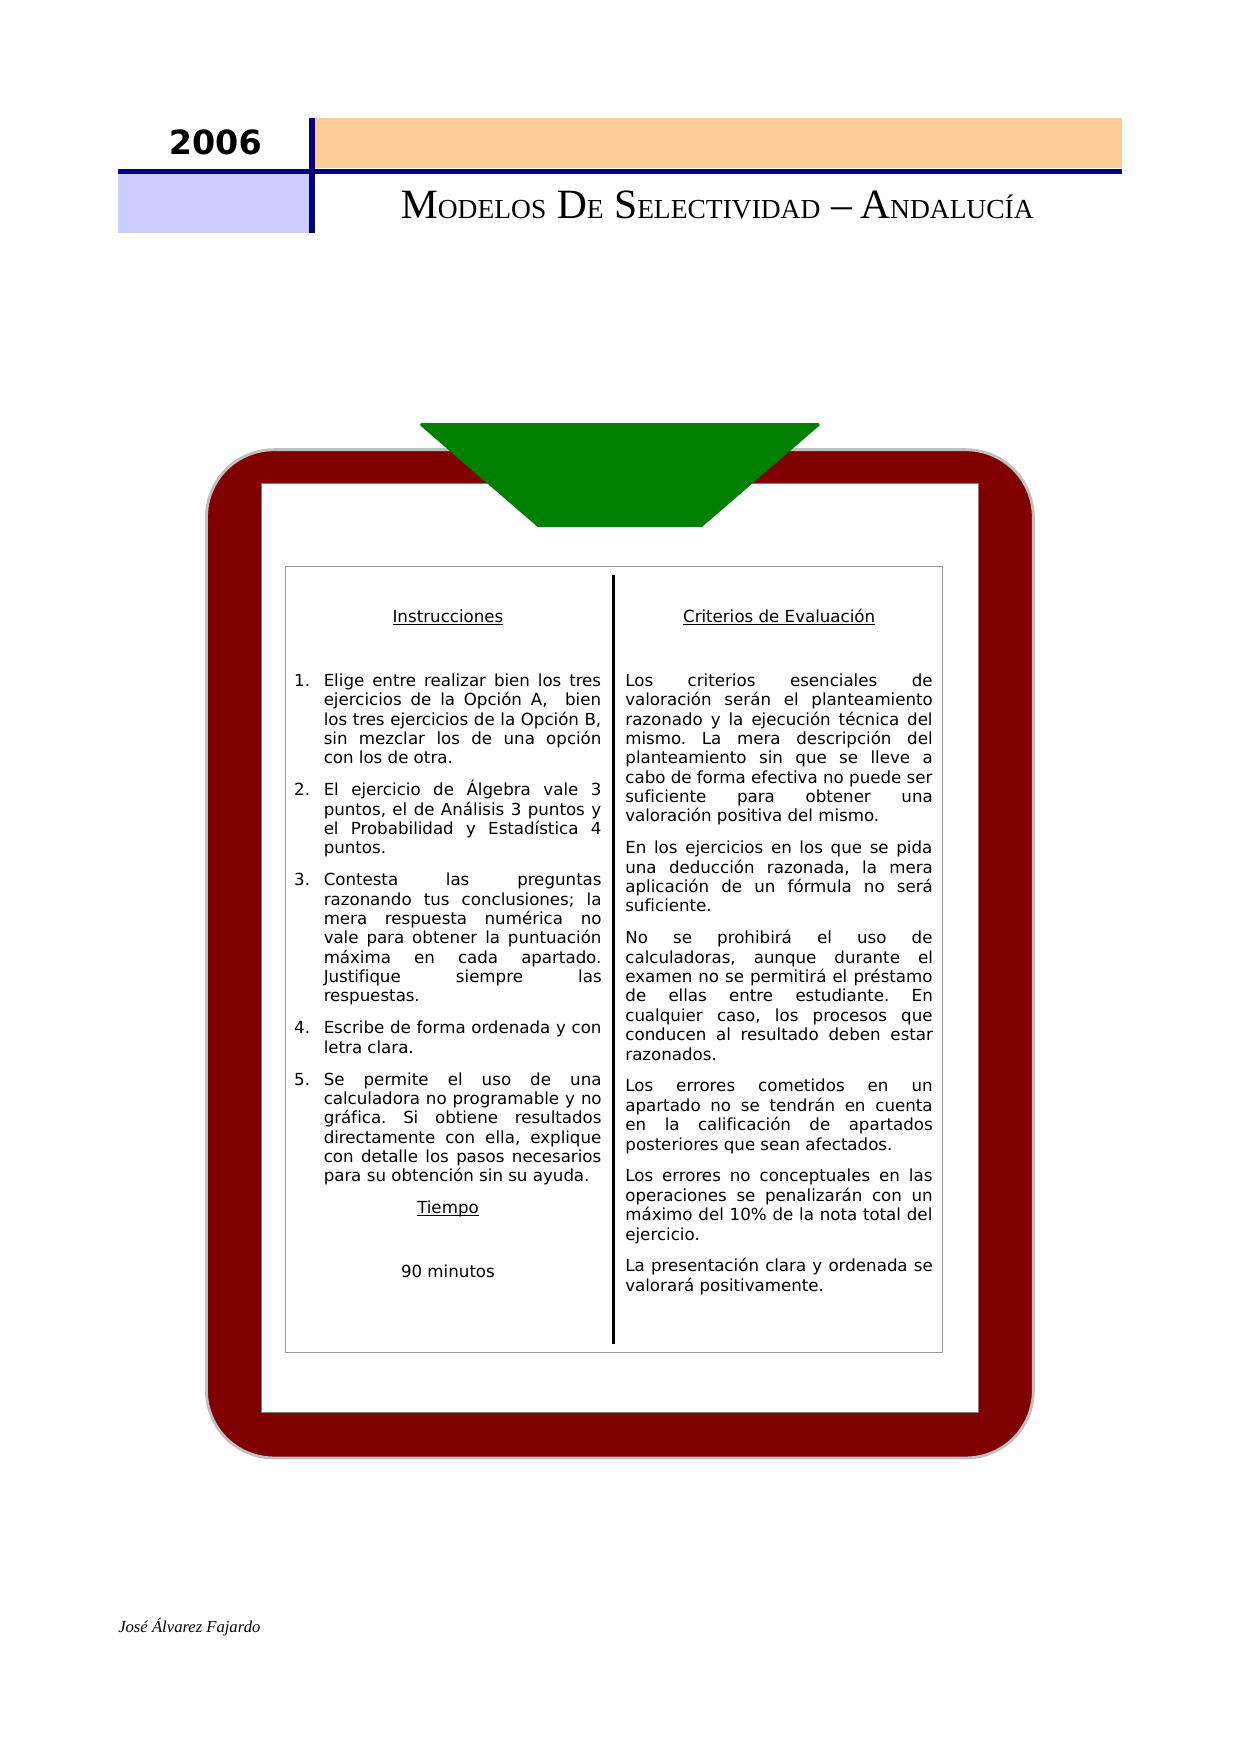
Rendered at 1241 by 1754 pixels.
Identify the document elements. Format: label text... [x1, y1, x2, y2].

text Los criterios esenciales de valoración serán el planteamiento razonado y la ejecución técnica del mismo. La mera descripción del planteamiento sin que se lleve a cabo de forma efectiva no puede ser suficiente para obtener una valoración positiva del mismo. [625, 671, 933, 826]
text Instrucciones [294, 607, 602, 626]
list Escribe de forma ordenada y con letra clara. [294, 1018, 602, 1057]
text Criterios de Evaluación [625, 607, 933, 626]
text Los errores no conceptuales en las operaciones se penalizarán con un máximo del 10% de la nota total del ejercicio. [625, 1166, 933, 1244]
text Los errores cometidos en un apartado no se tendrán en cuenta en la calificación de apartados posteriores que sean afectados. [625, 1076, 933, 1154]
list Se permite el uso de una calculadora no programable y no gráfica. Si obtiene resultados directamente con ella, explique con detalle los pasos necesarios para su obtención sin su ayuda. [294, 1069, 602, 1186]
list Contesta las preguntas razonando tus conclusiones; la mera respuesta numérica no vale para obtener la puntuación máxima en cada apartado. Justifique siempre las respuestas. [294, 870, 602, 1006]
text La presentación clara y ordenada se valorará positivamente. [625, 1256, 933, 1295]
text No se prohibirá el uso de calculadoras, aunque durante el examen no se permitirá el préstamo de ellas entre estudiante. En cualquier caso, los procesos que conducen al resultado deben estar razonados. [625, 928, 933, 1064]
text Tiempo [294, 1198, 602, 1217]
text En los ejercicios en los que se pida una deducción razonada, la mera aplicación de un fórmula no será suficiente. [625, 838, 933, 916]
list Elige entre realizar bien los tres ejercicios de la Opción A, bien los tres ejercicios de la Opción B, sin mezclar los de una opción con los de otra. [294, 671, 602, 767]
list El ejercicio de Álgebra vale 3 puntos, el de Análisis 3 puntos y el Probabilidad y Estadística 4 puntos. [294, 780, 602, 857]
text 90 minutos [294, 1262, 602, 1281]
